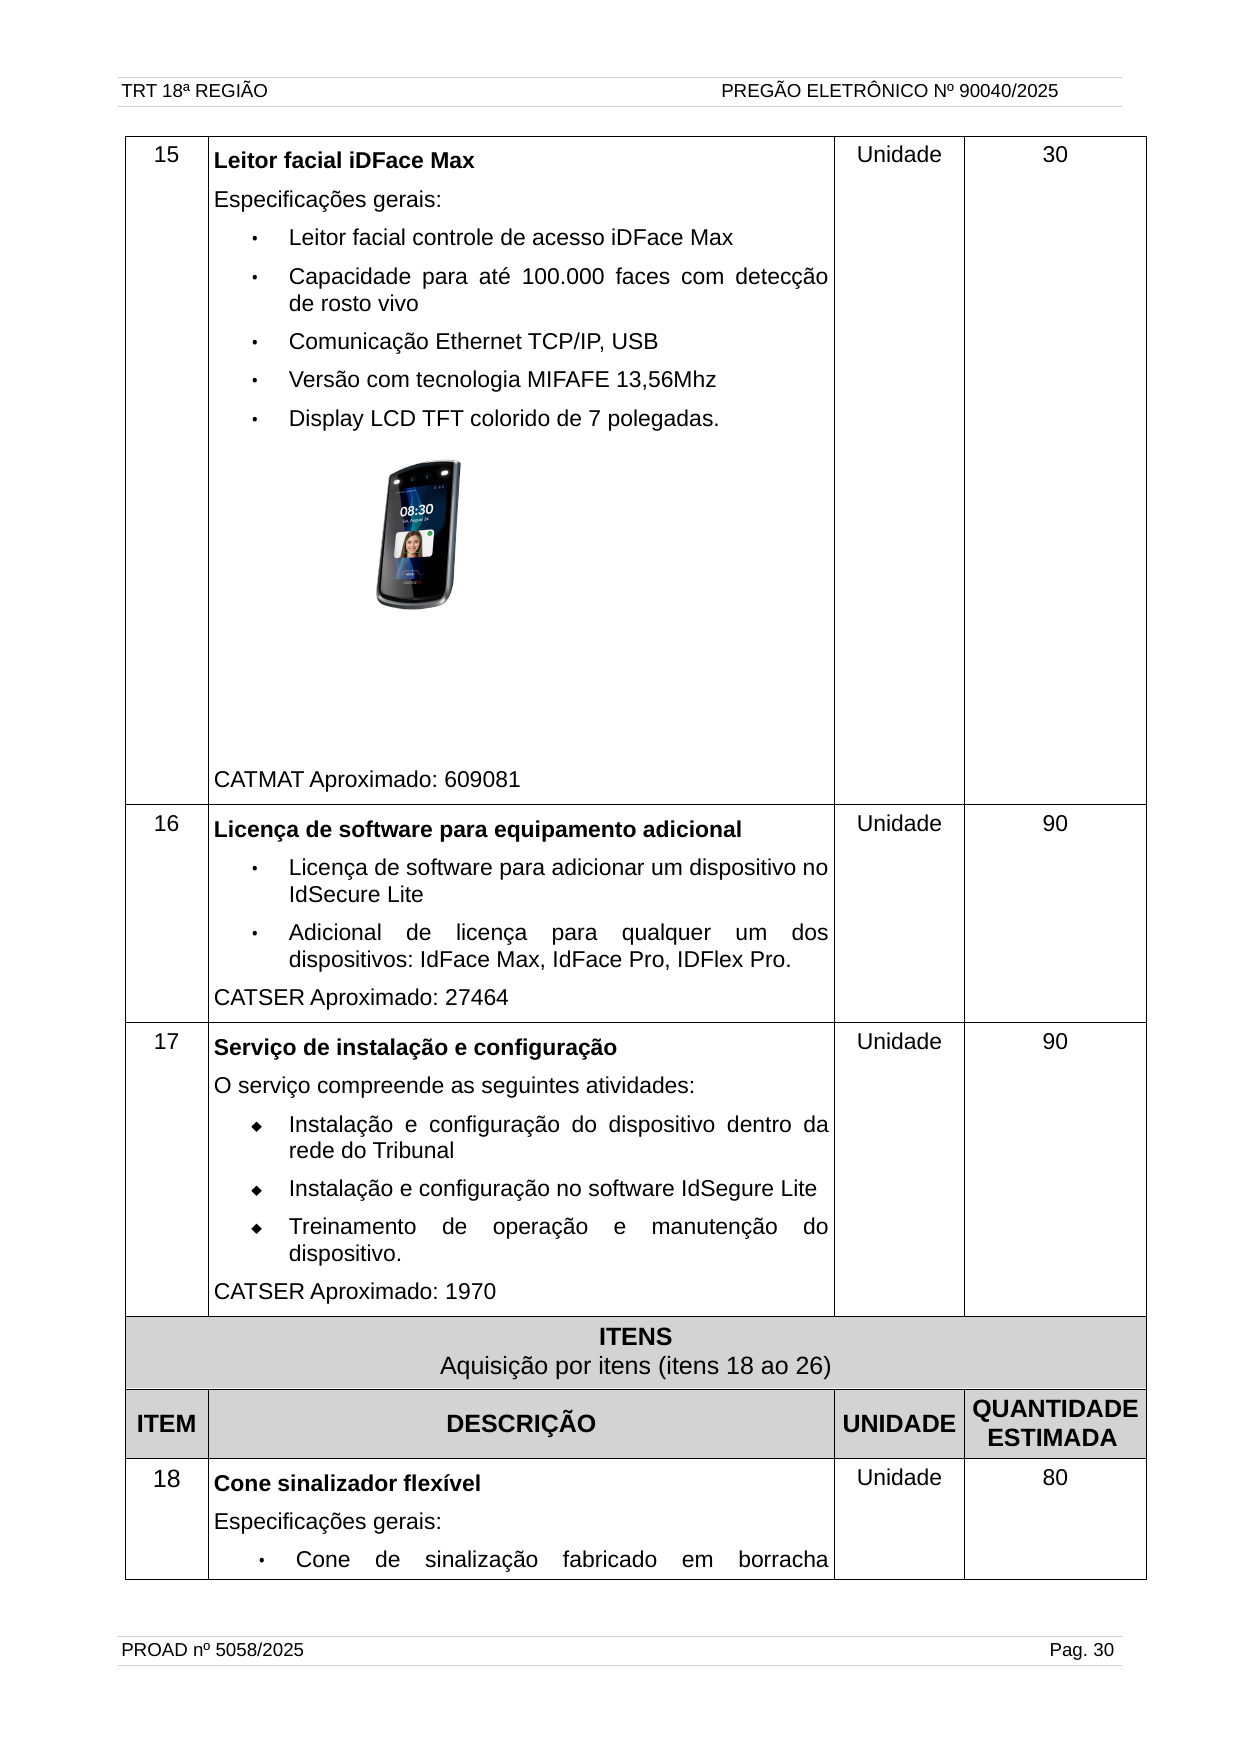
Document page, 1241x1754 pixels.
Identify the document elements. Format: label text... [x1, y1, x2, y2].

table_cell QUANTIDADE ESTIMADA [965, 1390, 1146, 1458]
table_cell 90 [965, 805, 1146, 1022]
table_cell Serviço de instalação e configuração O serviço compreende as seguintes atividades: Instalação e configuração do dispositivo dentro da rede do Tribunal Instalação e configuração no software IdSegure Lite Treinamento de operação e manutenção do dispositivo. CATSER Aproximado: 1970 [209, 1023, 834, 1316]
table_cell 16 [126, 805, 208, 1022]
table_cell Unidade [835, 805, 964, 1022]
table_cell ITEM [126, 1390, 208, 1458]
picture [352, 444, 487, 686]
table_cell Leitor facial iDFace Max Especificações gerais: Leitor facial controle de acesso iDFace Max Capacidade para até 100.000 faces com detecção de rosto vivo Comunicação Ethernet TCP/IP, USB Versão com tecnologia MIFAFE 13,56Mhz Display LCD TFT colorido de 7 polegadas. CATMAT Aproximado: 609081 [209, 137, 834, 804]
table_cell 15 [126, 137, 208, 804]
table_cell Unidade [835, 1023, 964, 1316]
table_cell UNIDADE [835, 1390, 964, 1458]
table_cell Licença de software para equipamento adicional Licença de software para adicionar um dispositivo no IdSecure Lite Adicional de licença para qualquer um dos dispositivos: IdFace Max, IdFace Pro, IDFlex Pro. CATSER Aproximado: 27464 [209, 805, 834, 1022]
table_cell 80 [965, 1459, 1146, 1578]
table_cell Cone sinalizador flexível Especificações gerais: Cone de sinalização fabricado em borracha [209, 1459, 834, 1578]
table_cell 30 [965, 137, 1146, 804]
table_cell 90 [965, 1023, 1146, 1316]
table_cell Unidade [835, 1459, 964, 1578]
table_cell 17 [126, 1023, 208, 1316]
table_cell Unidade [835, 137, 964, 804]
table_cell DESCRIÇÃO [209, 1390, 834, 1458]
table_cell 18 [126, 1459, 208, 1578]
table_cell ITENS Aquisição por itens (itens 18 ao 26) [126, 1317, 1146, 1388]
